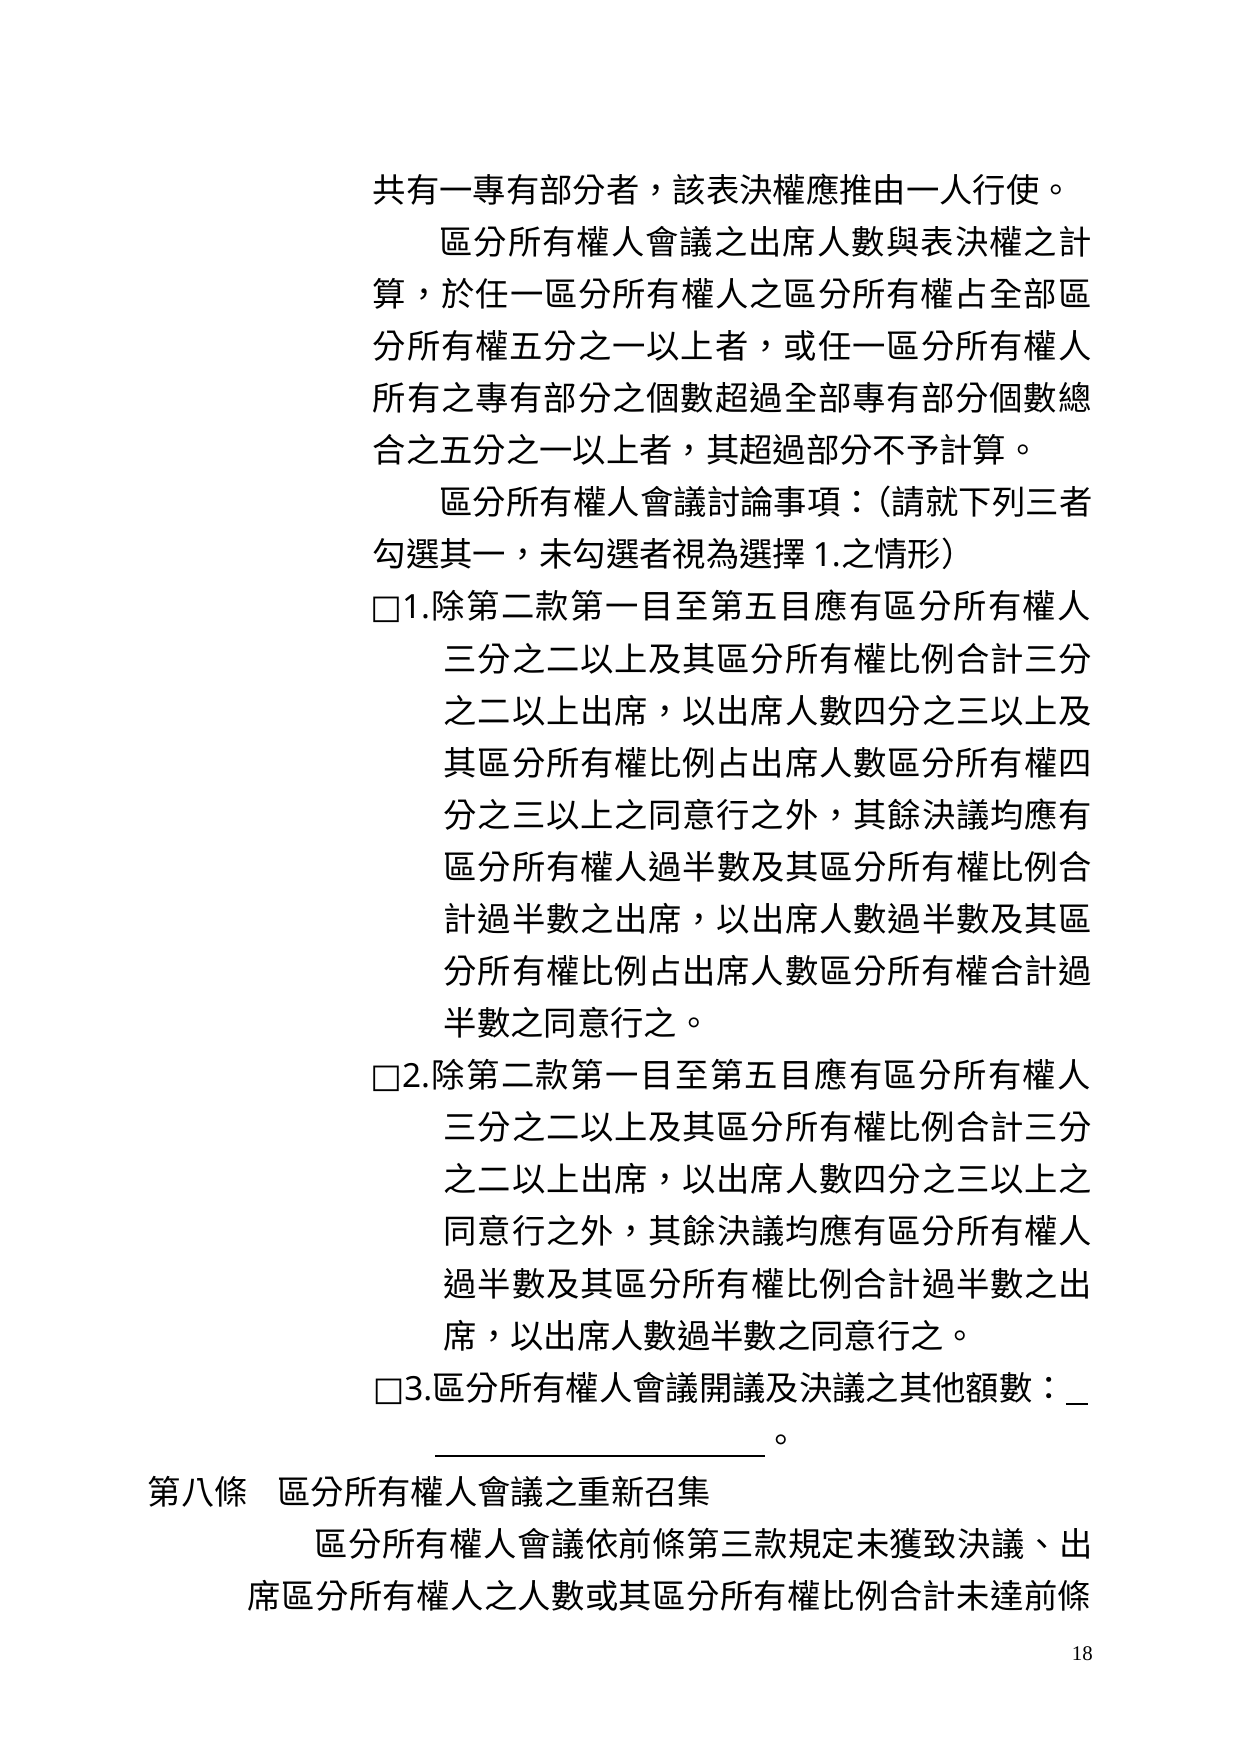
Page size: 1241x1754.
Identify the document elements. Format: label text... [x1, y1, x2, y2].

text 共有一專有部分者，該表決權應推由一人行使。 [373, 161, 1092, 213]
text 區分所有權人會議依前條第三款規定未獲致決議、出席區分所有權人之人數或其區分所有權比例合計未達前條 [248, 1515, 1092, 1619]
text □2.除第二款第一目至第五目應有區分所有權人三分之二以上及其區分所有權比例合計三分之二以上出席，以出席人數四分之三以上之同意行之外，其餘決議均應有區分所有權人過半數及其區分所有權比例合計過半數之出席，以出席人數過半數之同意行之。 [360, 1046, 1092, 1358]
text □3.區分所有權人會議開議及決議之其他額數： [373, 1358, 1092, 1411]
text □1.除第二款第一目至第五目應有區分所有權人三分之二以上及其區分所有權比例合計三分之二以上出席，以出席人數四分之三以上及其區分所有權比例占出席人數區分所有權四分之三以上之同意行之外，其餘決議均應有區分所有權人過半數及其區分所有權比例合計過半數之出席，以出席人數過半數及其區分所有權比例占出席人數區分所有權合計過半數之同意行之。 [360, 577, 1092, 1046]
text 。 [435, 1411, 1092, 1463]
text 第八條 區分所有權人會議之重新召集 [148, 1463, 1092, 1515]
text 區分所有權人會議之出席人數與表決權之計算，於任一區分所有權人之區分所有權占全部區分所有權五分之一以上者，或任一區分所有權人所有之專有部分之個數超過全部專有部分個數總合之五分之一以上者，其超過部分不予計算。 [373, 213, 1092, 473]
text 區分所有權人會議討論事項：（請就下列三者勾選其一，未勾選者視為選擇1.之情形） [373, 473, 1092, 577]
